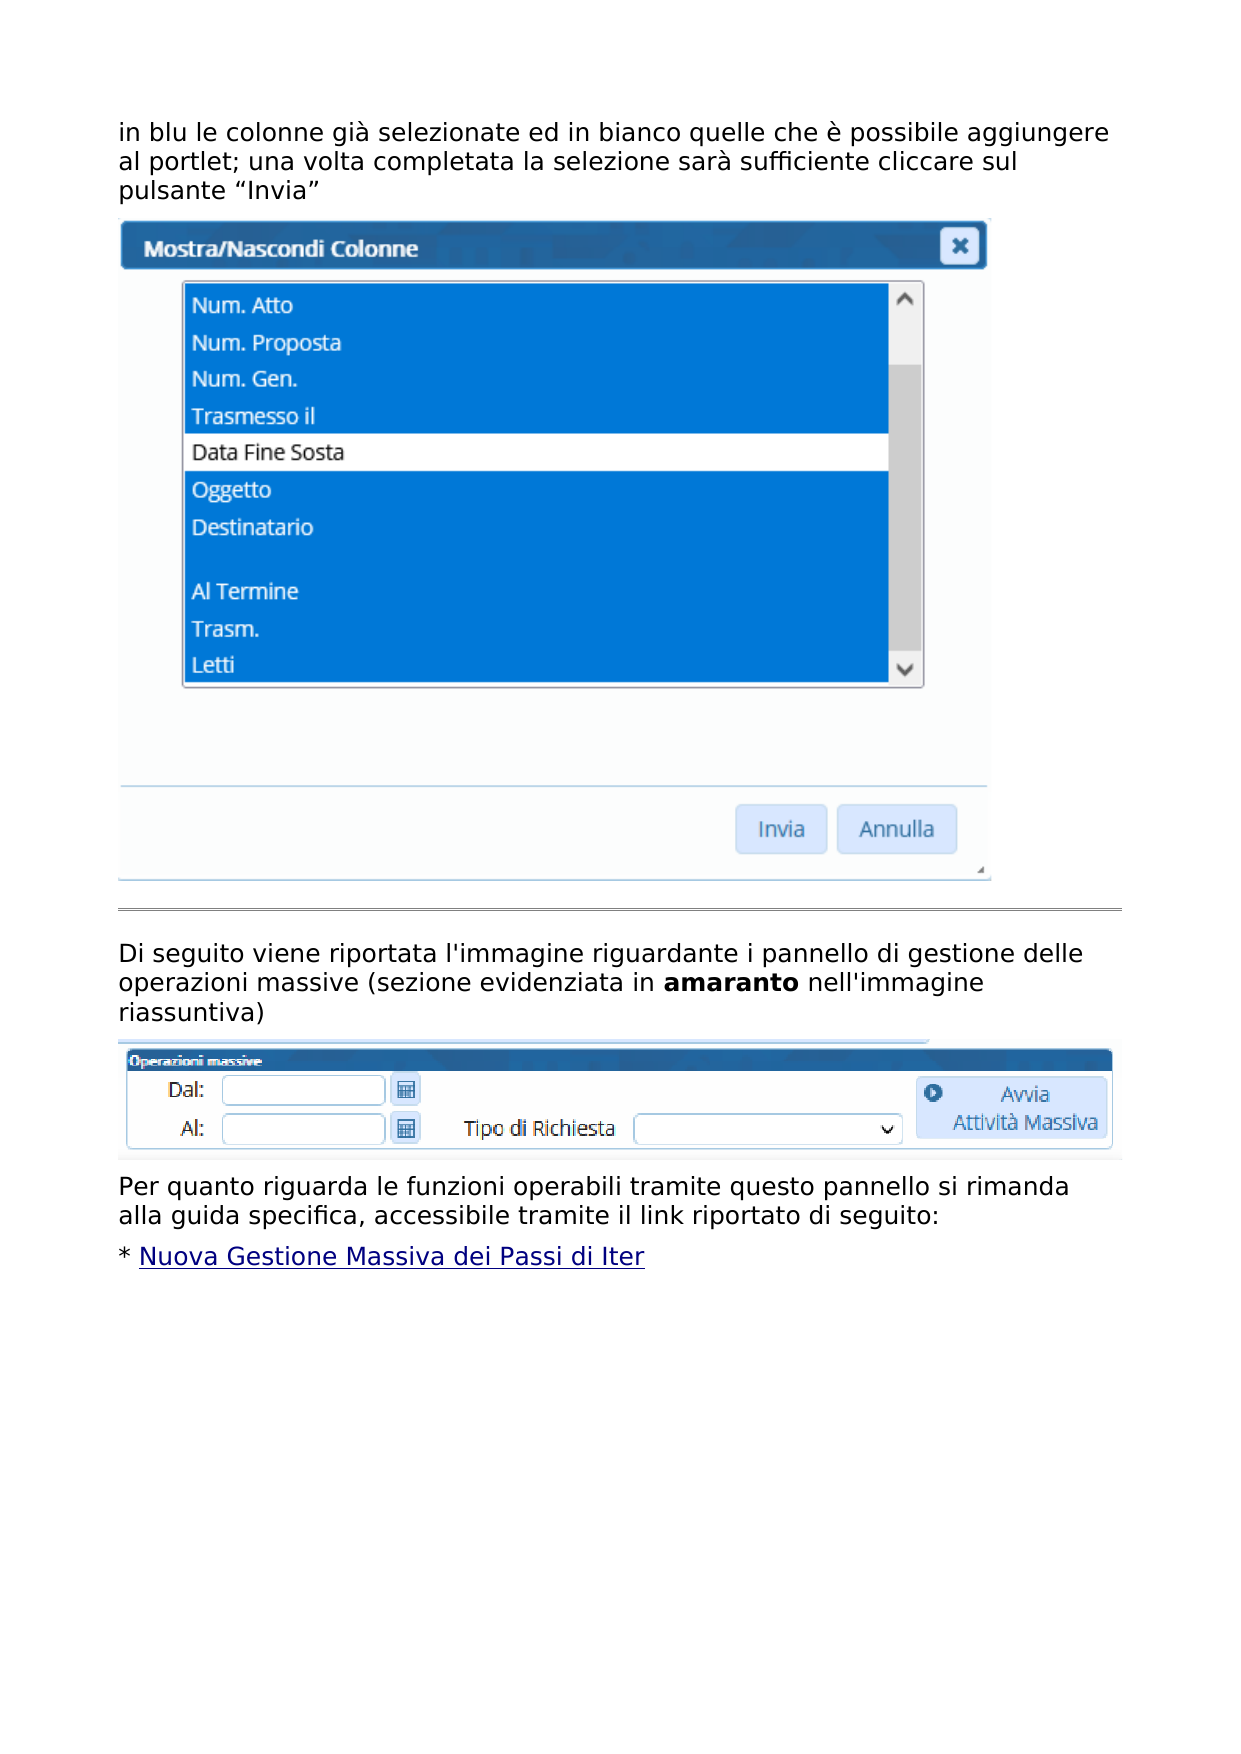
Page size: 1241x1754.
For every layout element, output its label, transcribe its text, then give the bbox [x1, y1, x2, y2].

text * Nuova Gestione Massiva dei Passi di Iter [118, 1243, 1122, 1272]
text in blu le colonne già selezionate ed in bianco quelle che è possibile aggiungere al portlet; una volta completata la selezione sarà sufficiente cliccare sul pulsante “Invia” [118, 118, 1122, 206]
text Di seguito viene riportata l'immagine riguardante i pannello di gestione delle operazioni massive (sezione evidenziata in amaranto nell'immagine riassuntiva) [118, 939, 1122, 1027]
picture [118, 1039, 1123, 1160]
text Per quanto riguarda le funzioni operabili tramite questo pannello si rimanda alla guida specifica, accessibile tramite il link riportato di seguito: [118, 1172, 1122, 1230]
picture [118, 218, 992, 881]
